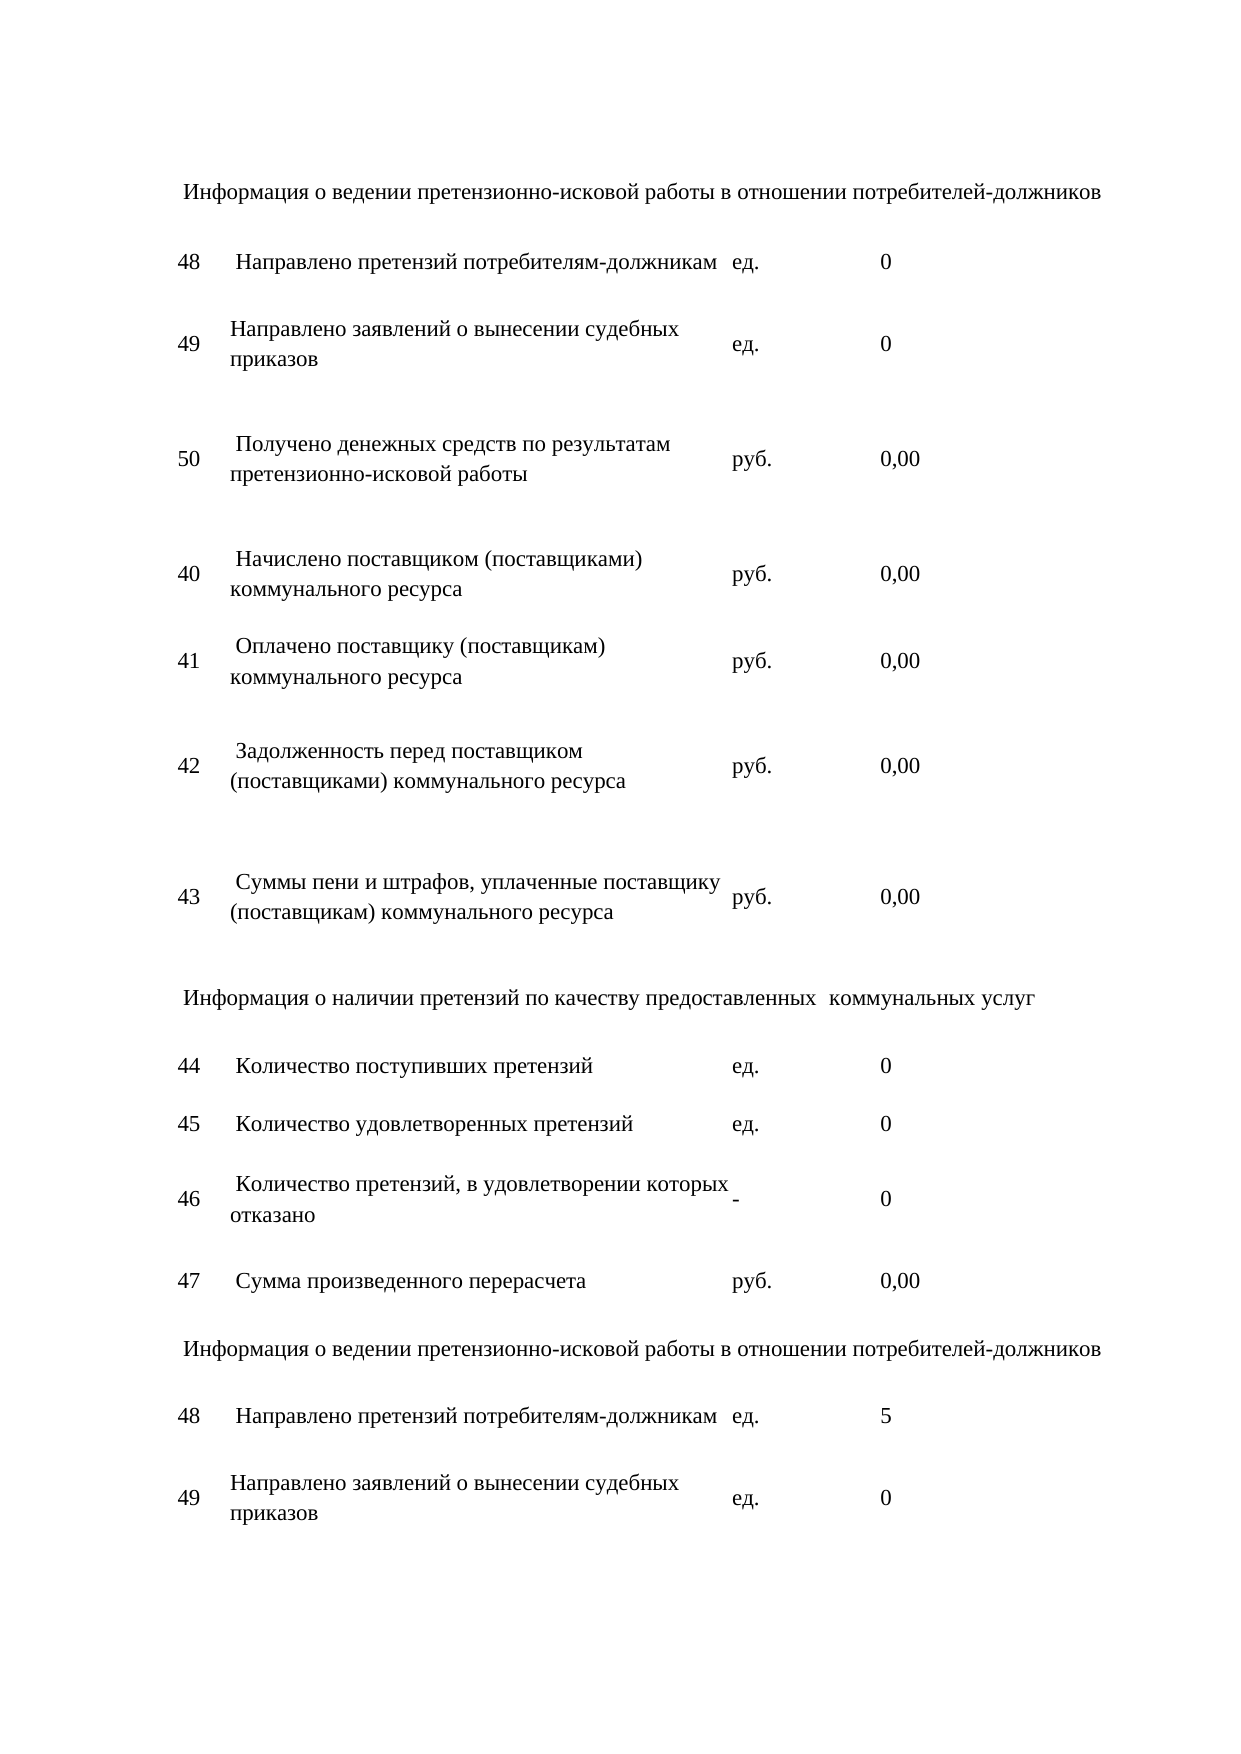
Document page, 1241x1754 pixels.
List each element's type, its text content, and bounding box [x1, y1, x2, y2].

table_cell 45 [177, 1108, 230, 1160]
table_cell 5 [880, 1393, 1154, 1458]
table_cell ед. [732, 1458, 880, 1557]
table_cell Направлено заявлений о вынесении судебных приказов [230, 304, 732, 403]
table_cell 0 [880, 304, 1154, 403]
table_cell Задолженность перед поставщиком (поставщиками) коммунального ресурса [230, 710, 732, 841]
table_cell 0,00 [880, 403, 1154, 534]
table_cell Количество удовлетворенных претензий [230, 1108, 732, 1160]
table_cell Количество претензий, в удовлетворении которых отказано [230, 1160, 732, 1258]
table_cell 0,00 [880, 633, 1154, 710]
table_cell [177, 118, 230, 165]
table_cell Информация о наличии претензий по качеству предоставленных коммунальных услуг [177, 973, 1154, 1043]
table_cell 48 [177, 1393, 230, 1458]
table_cell 0 [880, 1458, 1154, 1557]
table_cell ед. [732, 304, 880, 403]
table_cell [880, 118, 1154, 165]
table_cell Сумма произведенного перерасчета [230, 1258, 732, 1324]
table_cell ед. [732, 239, 880, 304]
table_cell 50 [177, 403, 230, 534]
table_cell Оплачено поставщику (поставщикам) коммунального ресурса [230, 633, 732, 710]
table_cell 46 [177, 1160, 230, 1258]
table_cell 0,00 [880, 534, 1154, 632]
table_cell 49 [177, 1458, 230, 1557]
table_cell ед. [732, 1108, 880, 1160]
table_cell Информация о ведении претензионно-исковой работы в отношении потребителей-должников [177, 165, 1154, 239]
table_cell Направлено претензий потребителям-должникам [230, 1393, 732, 1458]
table_cell руб. [732, 534, 880, 632]
table_cell 48 [177, 239, 230, 304]
table_cell 42 [177, 710, 230, 841]
table_cell 43 [177, 841, 230, 972]
table_cell 0 [880, 1043, 1154, 1108]
table_cell руб. [732, 841, 880, 972]
table_cell ед. [732, 1043, 880, 1108]
table_cell 44 [177, 1043, 230, 1108]
table_cell 40 [177, 534, 230, 632]
table_cell Направлено претензий потребителям-должникам [230, 239, 732, 304]
table_cell - [732, 1160, 880, 1258]
table_cell 0 [880, 1160, 1154, 1258]
table_cell Количество поступивших претензий [230, 1043, 732, 1108]
table_cell ед. [732, 1393, 880, 1458]
table_cell 0 [880, 239, 1154, 304]
table_cell 0,00 [880, 710, 1154, 841]
table_cell Направлено заявлений о вынесении судебных приказов [230, 1458, 732, 1557]
table_cell руб. [732, 403, 880, 534]
table_cell 0,00 [880, 841, 1154, 972]
table_cell руб. [732, 1258, 880, 1324]
table_cell Суммы пени и штрафов, уплаченные поставщику (поставщикам) коммунального ресурса [230, 841, 732, 972]
table_cell Получено денежных средств по результатам претензионно-исковой работы [230, 403, 732, 534]
table_cell руб. [732, 633, 880, 710]
table_cell [732, 118, 880, 165]
table_cell 0,00 [880, 1258, 1154, 1324]
table_cell 49 [177, 304, 230, 403]
table_cell Начислено поставщиком (поставщиками) коммунального ресурса [230, 534, 732, 632]
table_cell 41 [177, 633, 230, 710]
table_cell 47 [177, 1258, 230, 1324]
table_cell 0 [880, 1108, 1154, 1160]
table_cell Информация о ведении претензионно-исковой работы в отношении потребителей-должников [177, 1324, 1154, 1393]
table_cell руб. [732, 710, 880, 841]
table_cell [230, 118, 732, 165]
